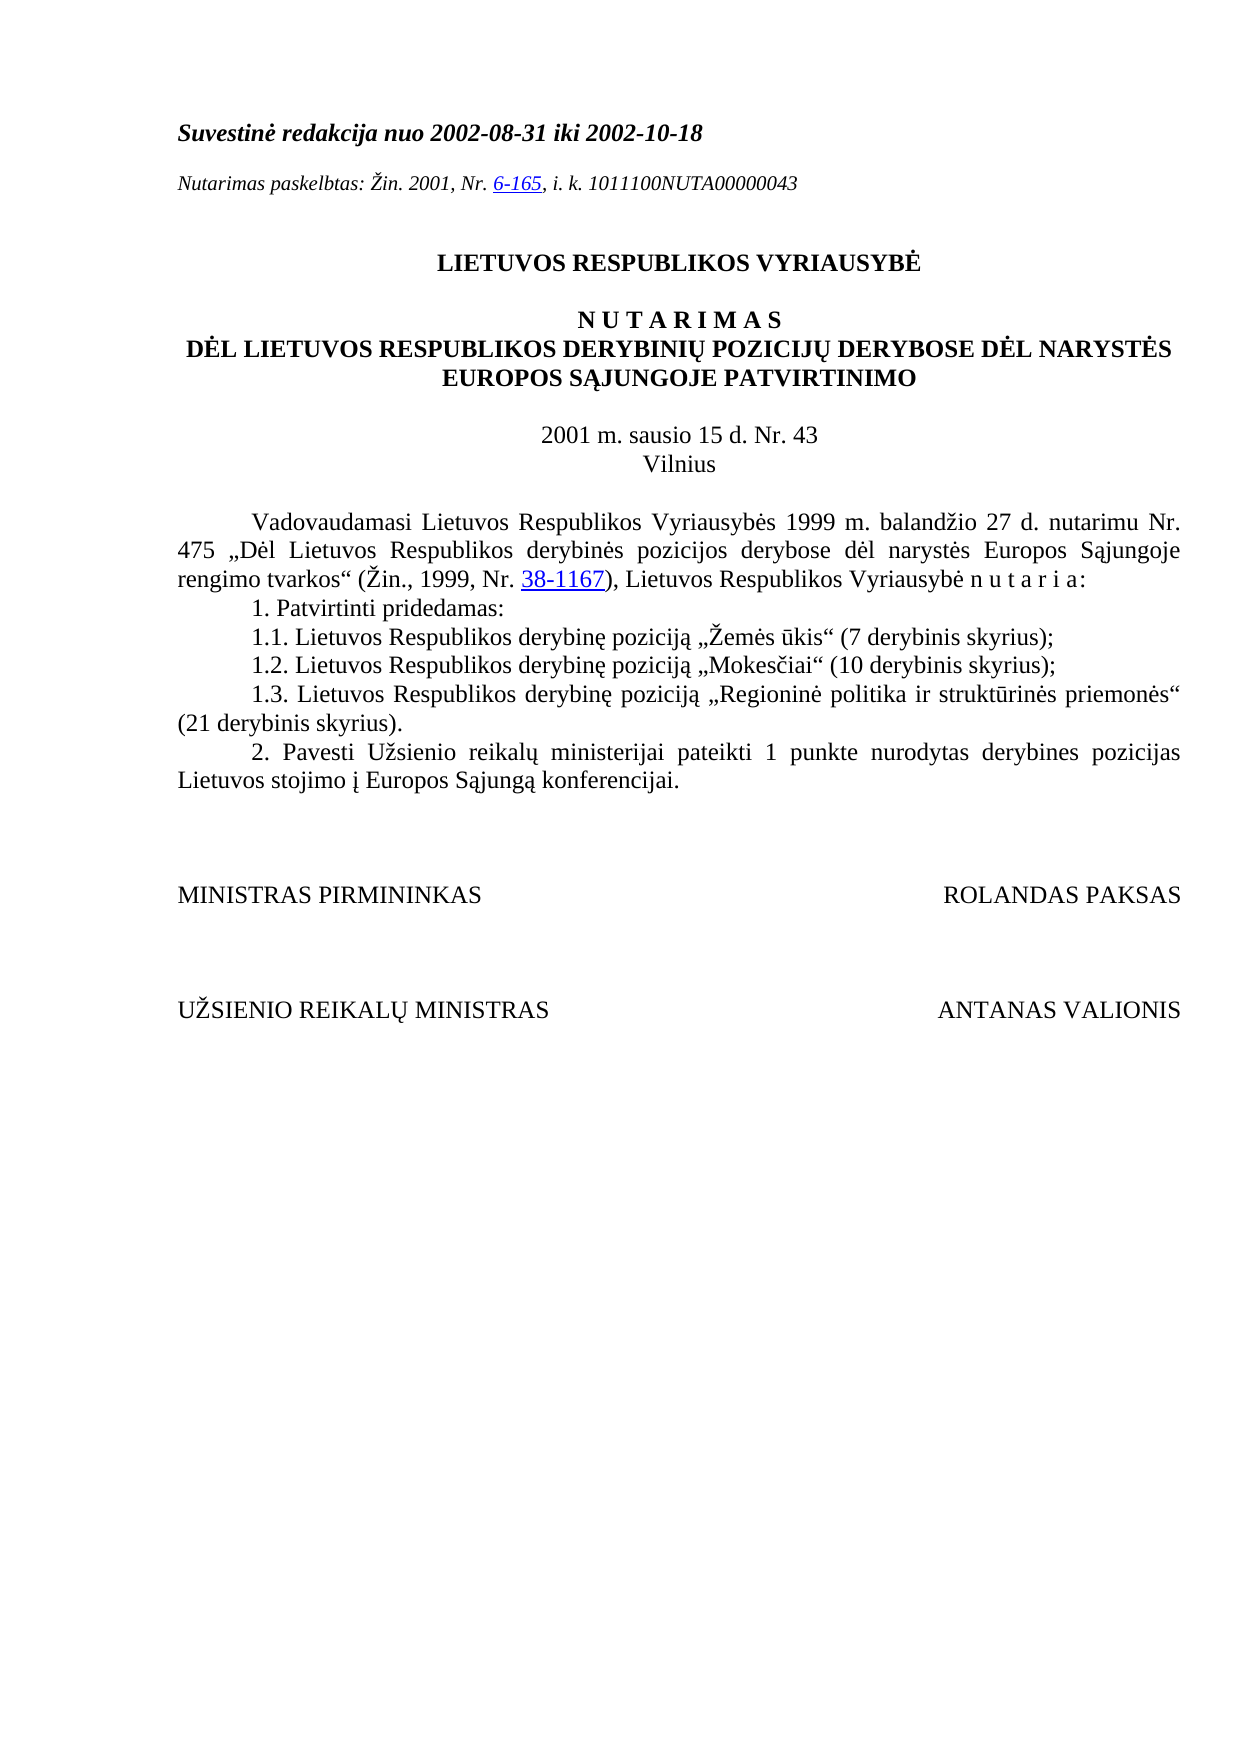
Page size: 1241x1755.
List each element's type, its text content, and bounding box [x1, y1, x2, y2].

text DĖL LIETUVOS RESPUBLIKOS DERYBINIŲ POZICIJŲ DERYBOSE DĖL NARYSTĖS EUROPOS SĄJUNGOJE PATVIRTINIMO [177, 334, 1181, 392]
text 2. Pavesti Užsienio reikalų ministerijai pateikti 1 punkte nurodytas derybines pozicijas Lietuvos stojimo į Europos Sąjungą konferencijai. [177, 737, 1181, 794]
text Užsienio reikalų ministras Antanas Valionis [177, 995, 1181, 1024]
text 1. Patvirtinti pridedamas: [177, 593, 1181, 622]
text LIETUVOS RESPUBLIKOS VYRIAUSYBĖ [177, 248, 1181, 277]
text Ministras Pirmininkas Rolandas Paksas [177, 880, 1181, 909]
text 2001 m. sausio 15 d. Nr. 43 [177, 420, 1181, 449]
text N U T A R I M A S [177, 305, 1181, 334]
text 1.3. Lietuvos Respublikos derybinę poziciją „Regioninė politika ir struktūrinės priemonės“ (21 derybinis skyrius). [177, 679, 1181, 737]
text Nutarimas paskelbtas: Žin. 2001, Nr. 6-165, i. k. 1011100NUTA00000043 [177, 171, 1181, 195]
text 1.1. Lietuvos Respublikos derybinę poziciją „Žemės ūkis“ (7 derybinis skyrius); [177, 622, 1181, 650]
text 1.2. Lietuvos Respublikos derybinę poziciją „Mokesčiai“ (10 derybinis skyrius); [177, 650, 1181, 679]
text Vadovaudamasi Lietuvos Respublikos Vyriausybės 1999 m. balandžio 27 d. nutarimu Nr. 475 „Dėl Lietuvos Respublikos derybinės pozicijos derybose dėl narystės Europos Sąjungoje rengimo tvarkos“ (Žin., 1999, Nr. 38-1167), Lietuvos Respublikos Vyriausybė nutaria: [177, 507, 1181, 593]
text Vilnius [177, 449, 1181, 478]
text Suvestinė redakcija nuo 2002-08-31 iki 2002-10-18 [177, 118, 1181, 147]
